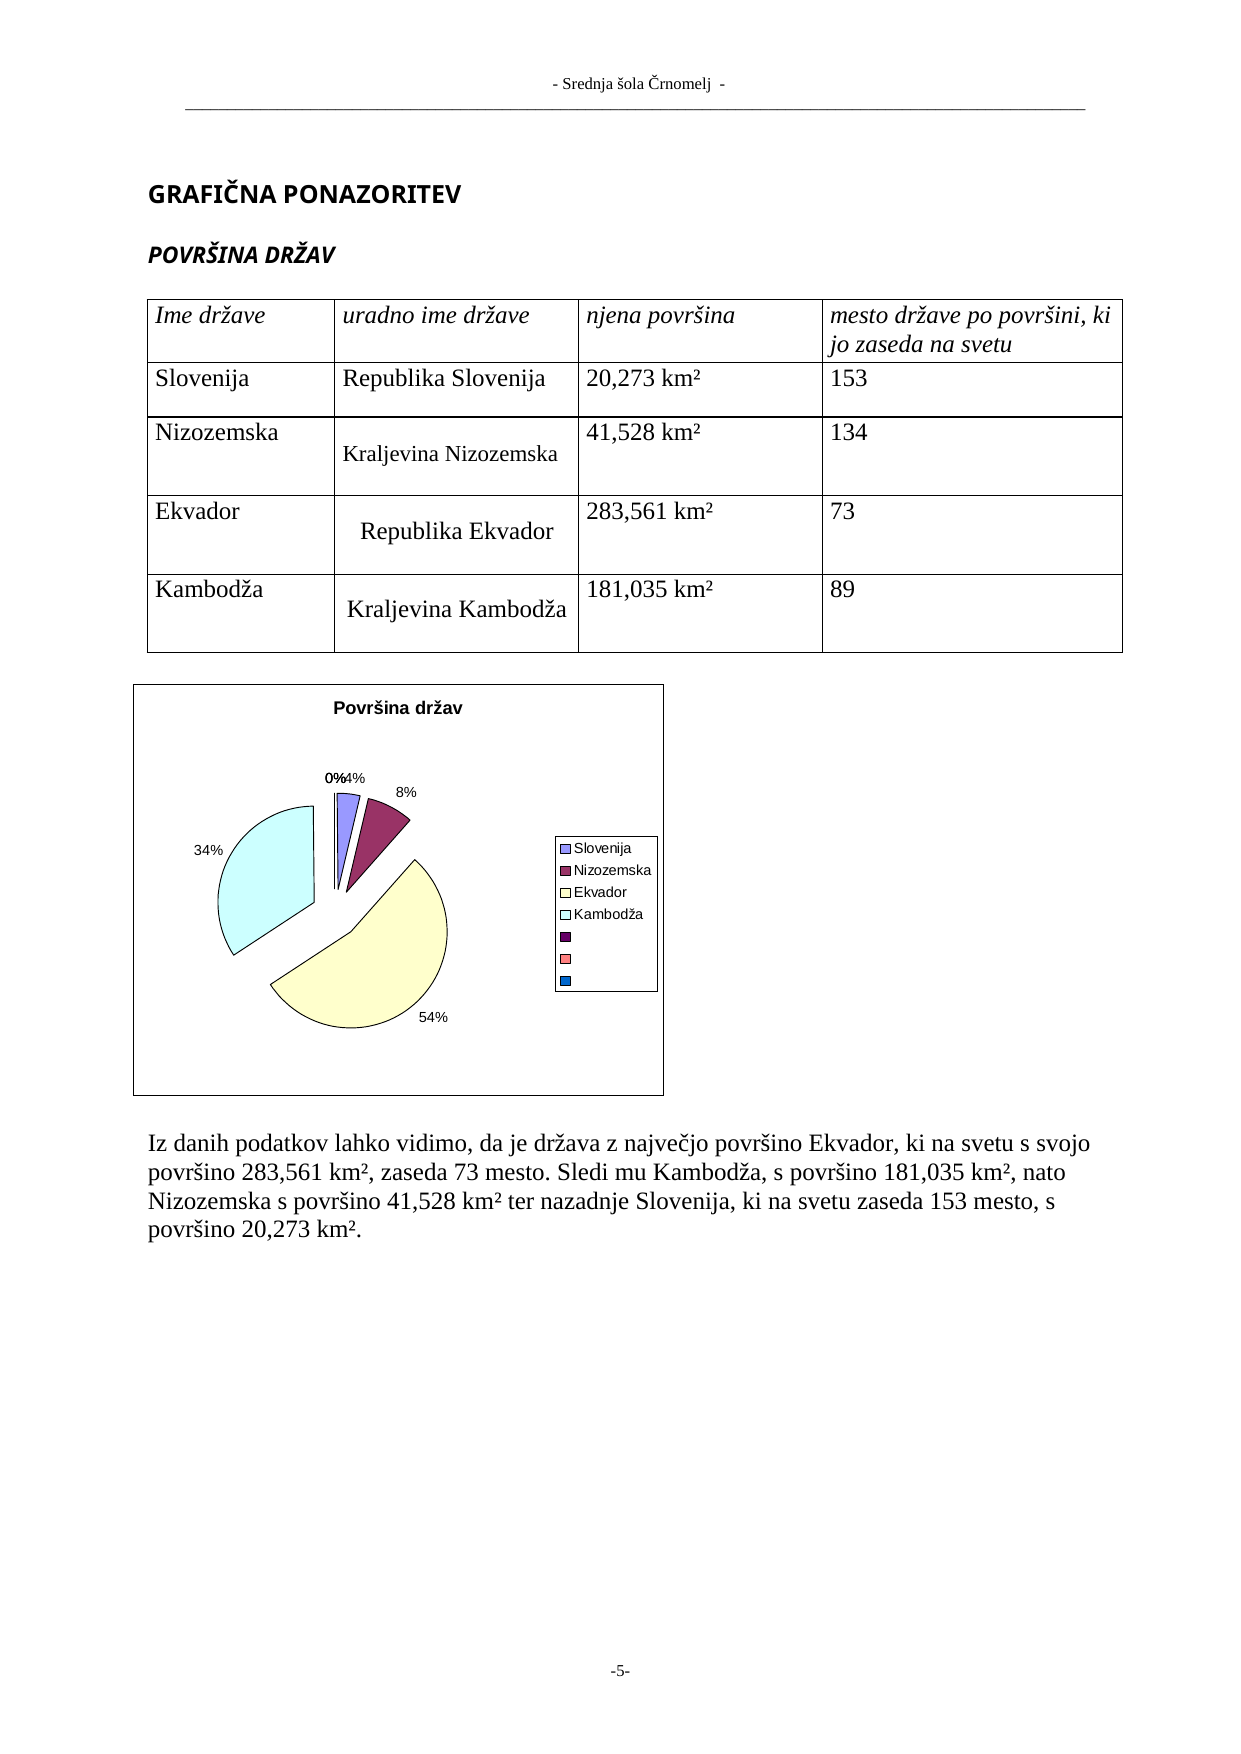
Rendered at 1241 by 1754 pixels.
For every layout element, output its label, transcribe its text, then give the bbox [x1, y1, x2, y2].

table_header uradno ime države [335, 300, 578, 362]
table_cell 181,035 km² [579, 575, 822, 652]
table_header Ime države [148, 300, 334, 362]
table_cell 153 [823, 363, 1122, 416]
table_cell 73 [823, 496, 1122, 573]
table_cell Republika Ekvador [335, 496, 578, 573]
table_cell Slovenija [148, 363, 334, 416]
table_header mesto države po površini, ki jo zaseda na svetu [823, 300, 1122, 362]
table_cell 20,273 km² [579, 363, 822, 416]
text POVRŠINA DRŽAV [148, 239, 1093, 270]
text Iz danih podatkov lahko vidimo, da je država z največjo površino Ekvador, ki na svetu s svojo površino 283,561 km², zaseda 73 mesto. Sledi mu Kambodža, s površino 181,035 km², nato Nizozemska s površino 41,528 km² ter nazadnje Slovenija, ki na svetu zaseda 153 mesto, s površino 20,273 km². [148, 1128, 1093, 1243]
table_cell 41,528 km² [579, 418, 822, 495]
table_cell 283,561 km² [579, 496, 822, 573]
table_cell 89 [823, 575, 1122, 652]
text Grafična ponazoritev [148, 176, 1093, 210]
table_header njena površina [579, 300, 822, 362]
table_cell Kraljevina Kambodža [335, 575, 578, 652]
table_cell Republika Slovenija [335, 363, 578, 416]
table_cell Ekvador [148, 496, 334, 573]
table_cell Kraljevina Nizozemska [335, 418, 578, 495]
table_cell 134 [823, 418, 1122, 495]
table_cell Kambodža [148, 575, 334, 652]
table_cell Nizozemska [148, 418, 334, 495]
